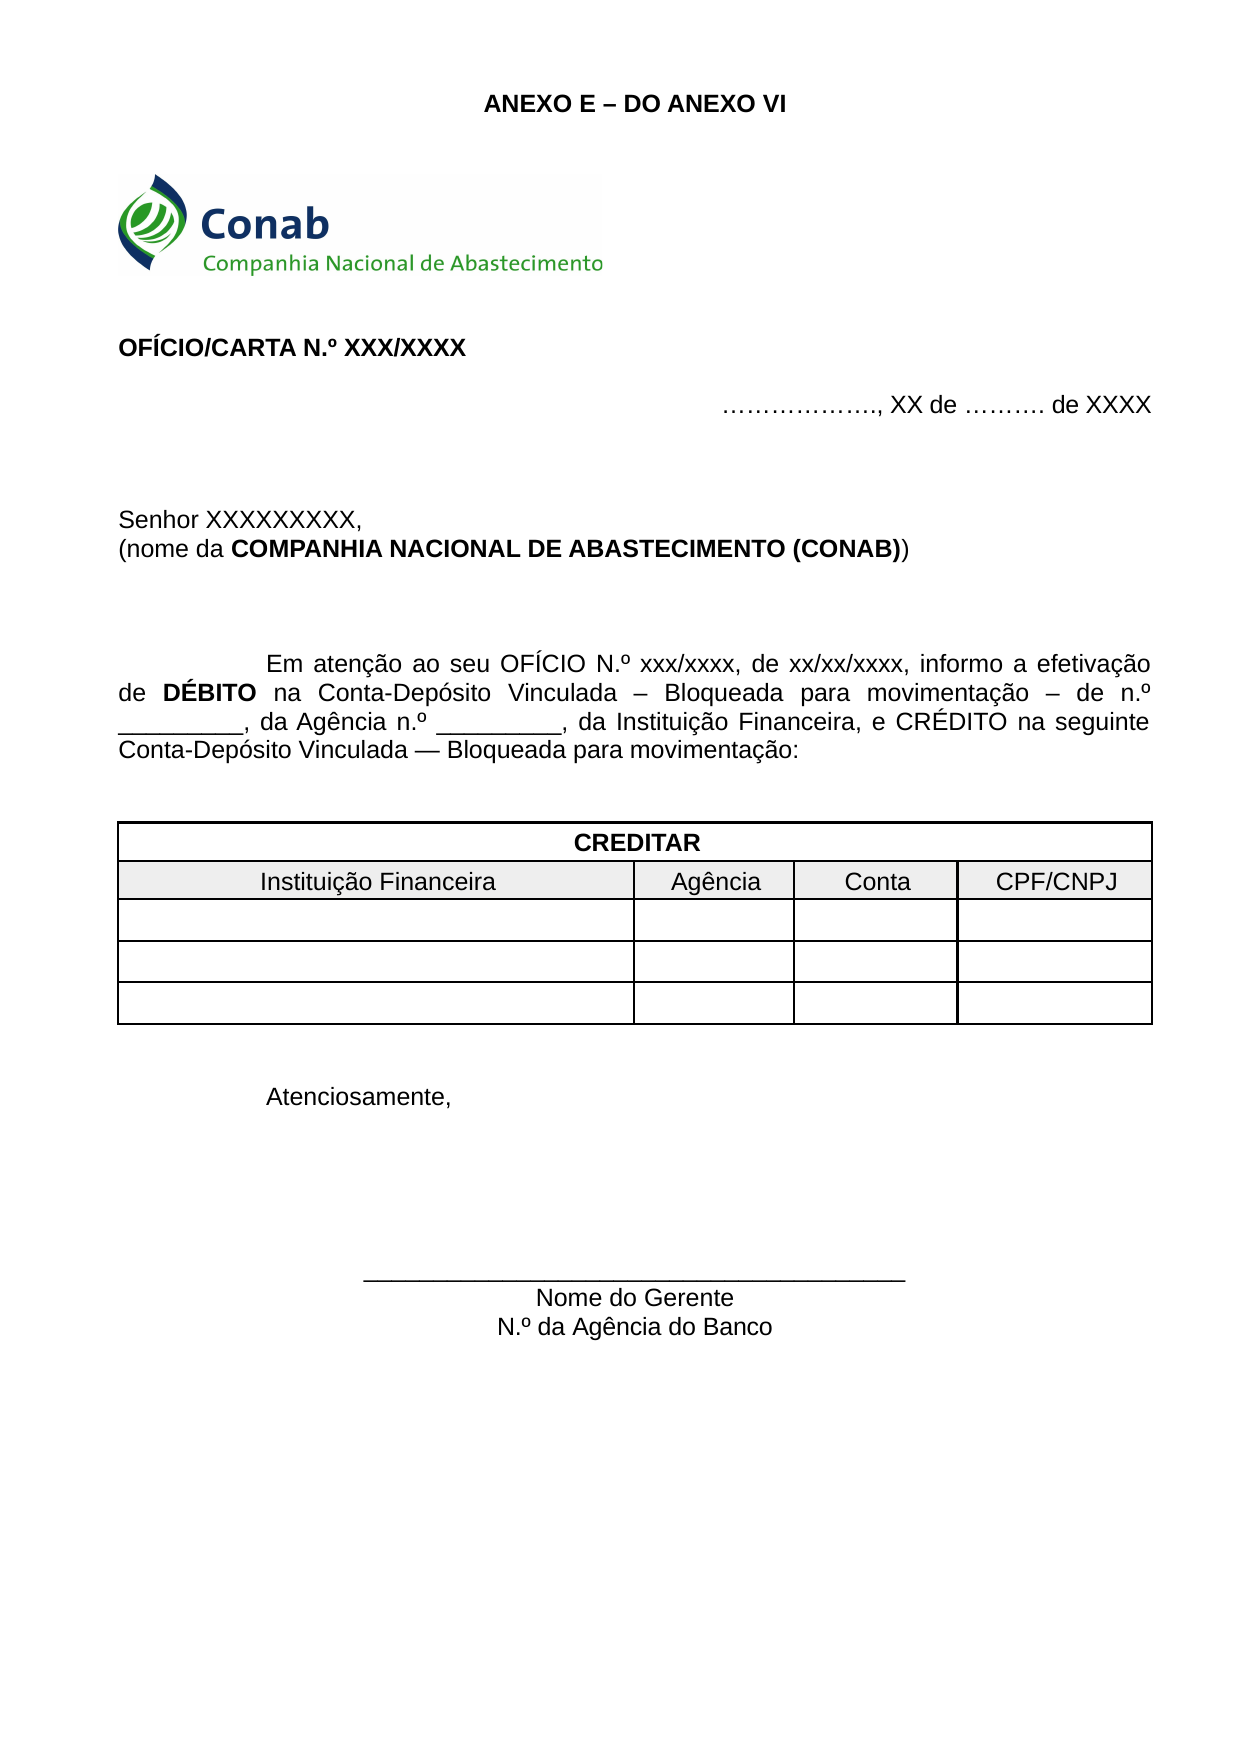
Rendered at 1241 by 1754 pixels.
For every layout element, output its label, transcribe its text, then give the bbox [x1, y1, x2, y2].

table_cell Instituição Financeira [119, 862, 633, 898]
table_cell [959, 900, 1151, 940]
table_header CREDITAR [119, 824, 1151, 860]
table_cell CPF/CNPJ [959, 862, 1151, 898]
table_cell Conta [795, 862, 956, 898]
text ANEXO E – DO ANEXO VI [118, 88, 1152, 117]
table_cell [959, 983, 1151, 1022]
table_cell Agência [635, 862, 793, 898]
table_cell [959, 942, 1151, 981]
picture [118, 174, 603, 276]
table_cell [635, 983, 793, 1022]
table_cell [795, 983, 956, 1022]
table_cell [635, 900, 793, 940]
table_cell [119, 942, 633, 981]
table_cell [119, 900, 633, 940]
text Em atenção ao seu OFÍCIO N.º xxx/xxxx, de xx/xx/xxxx, informo a efetivação de DÉBITO na Conta-Depósito Vinculada – Bloqueada para movimentação – de n.º _________, da Agência n.º _________, da Instituição Financeira, e CRÉDITO na seguinte Conta-Depósito Vinculada ― Bloqueada para movimentação: [118, 649, 1152, 764]
table_cell [119, 983, 633, 1022]
text N.º da Agência do Banco [118, 1312, 1152, 1341]
text Atenciosamente, [118, 1082, 1152, 1111]
text Senhor XXXXXXXXX, [118, 505, 1152, 534]
subtitle OFÍCIO/CARTA N.º XXX/XXXX [118, 333, 1152, 361]
text Nome do Gerente [118, 1283, 1152, 1312]
table_cell [795, 900, 956, 940]
text _______________________________________ [118, 1254, 1152, 1283]
table_cell [795, 942, 956, 981]
text (nome da COMPANHIA NACIONAL DE ABASTECIMENTO (CONAB)) [118, 534, 1152, 563]
text ………………., XX de ………. de XXXX [118, 390, 1152, 419]
table_cell [635, 942, 793, 981]
